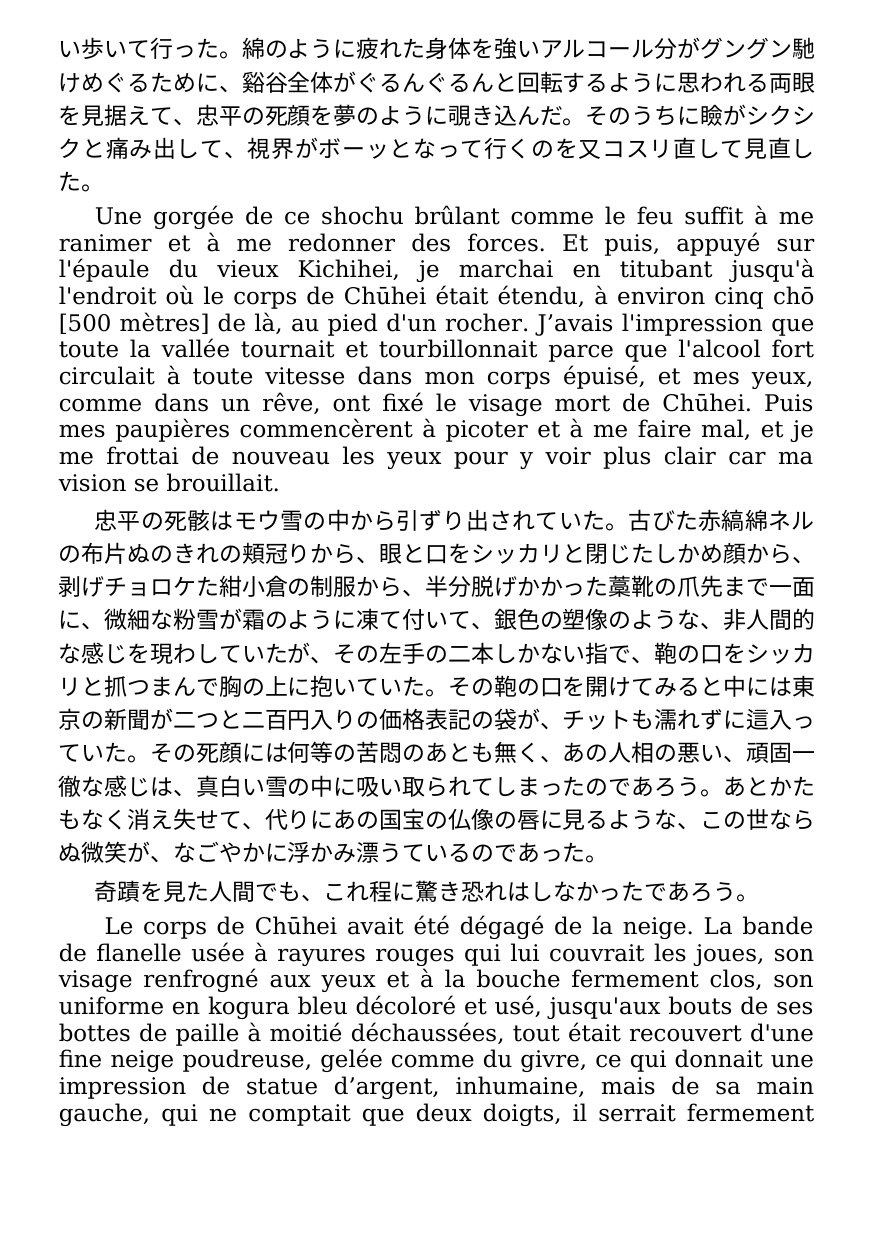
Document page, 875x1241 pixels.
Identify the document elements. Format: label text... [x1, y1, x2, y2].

text い歩いて行った。綿のように疲れた身体を強いアルコール分がグングン馳けめぐるために、谿谷全体がぐるんぐるんと回転するように思われる両眼を見据えて、忠平の死顔を夢のように覗き込んだ。そのうちに瞼がシクシクと痛み出して、視界がボーッとなって行くのを又コスリ直して見直した。 [58, 31, 815, 197]
text Le corps de Chūhei avait été dégagé de la neige. La bande de flanelle usée à rayures rouges qui lui couvrait les joues, son visage renfrogné aux yeux et à la bouche fermement clos, son uniforme en kogura bleu décoloré et usé, jusqu'aux bouts de ses bottes de paille à moitié déchaussées, tout était recouvert d'une fine neige poudreuse, gelée comme du givre, ce qui donnait une impression de statue d’argent, inhumaine, mais de sa main gauche, qui ne comptait que deux doigts, il serrait fermement [58, 913, 815, 1127]
text Une gorgée de ce shochu brûlant comme le feu suffit à me ranimer et à me redonner des forces. Et puis, appuyé sur l'épaule du vieux Kichihei, je marchai en titubant jusqu'à l'endroit où le corps de Chūhei était étendu, à environ cinq chō [500 mètres] de là, au pied d'un rocher. J’avais l'impression que toute la vallée tournait et tourbillonnait parce que l'alcool fort circulait à toute vitesse dans mon corps épuisé, et mes yeux, comme dans un rêve, ont fixé le visage mort de Chūhei. Puis mes paupières commencèrent à picoter et à me faire mal, et je me frottai de nouveau les yeux pour y voir plus clair car ma vision se brouillait. [58, 203, 815, 497]
text 忠平の死骸はモウ雪の中から引ずり出されていた。古びた赤縞綿ネルの布片ぬのきれの頬冠りから、眼と口をシッカリと閉じたしかめ顔から、剥げチョロケた紺小倉の制服から、半分脱げかかった藁靴の爪先まで一面に、微細な粉雪が霜のように凍て付いて、銀色の塑像のような、非人間的な感じを現わしていたが、その左手の二本しかない指で、鞄の口をシッカリと抓つまんで胸の上に抱いていた。その鞄の口を開けてみると中には東京の新聞が二つと二百円入りの価格表記の袋が、チットも濡れずに這入っていた。その死顔には何等の苦悶のあとも無く、あの人相の悪い、頑固一徹な感じは、真白い雪の中に吸い取られてしまったのであろう。あとかたもなく消え失せて、代りにあの国宝の仏像の唇に見るような、この世ならぬ微笑が、なごやかに浮かみ漂うているのであった。 [58, 503, 815, 868]
text 奇蹟を見た人間でも、これ程に驚き恐れはしなかったであろう。 [58, 874, 815, 907]
